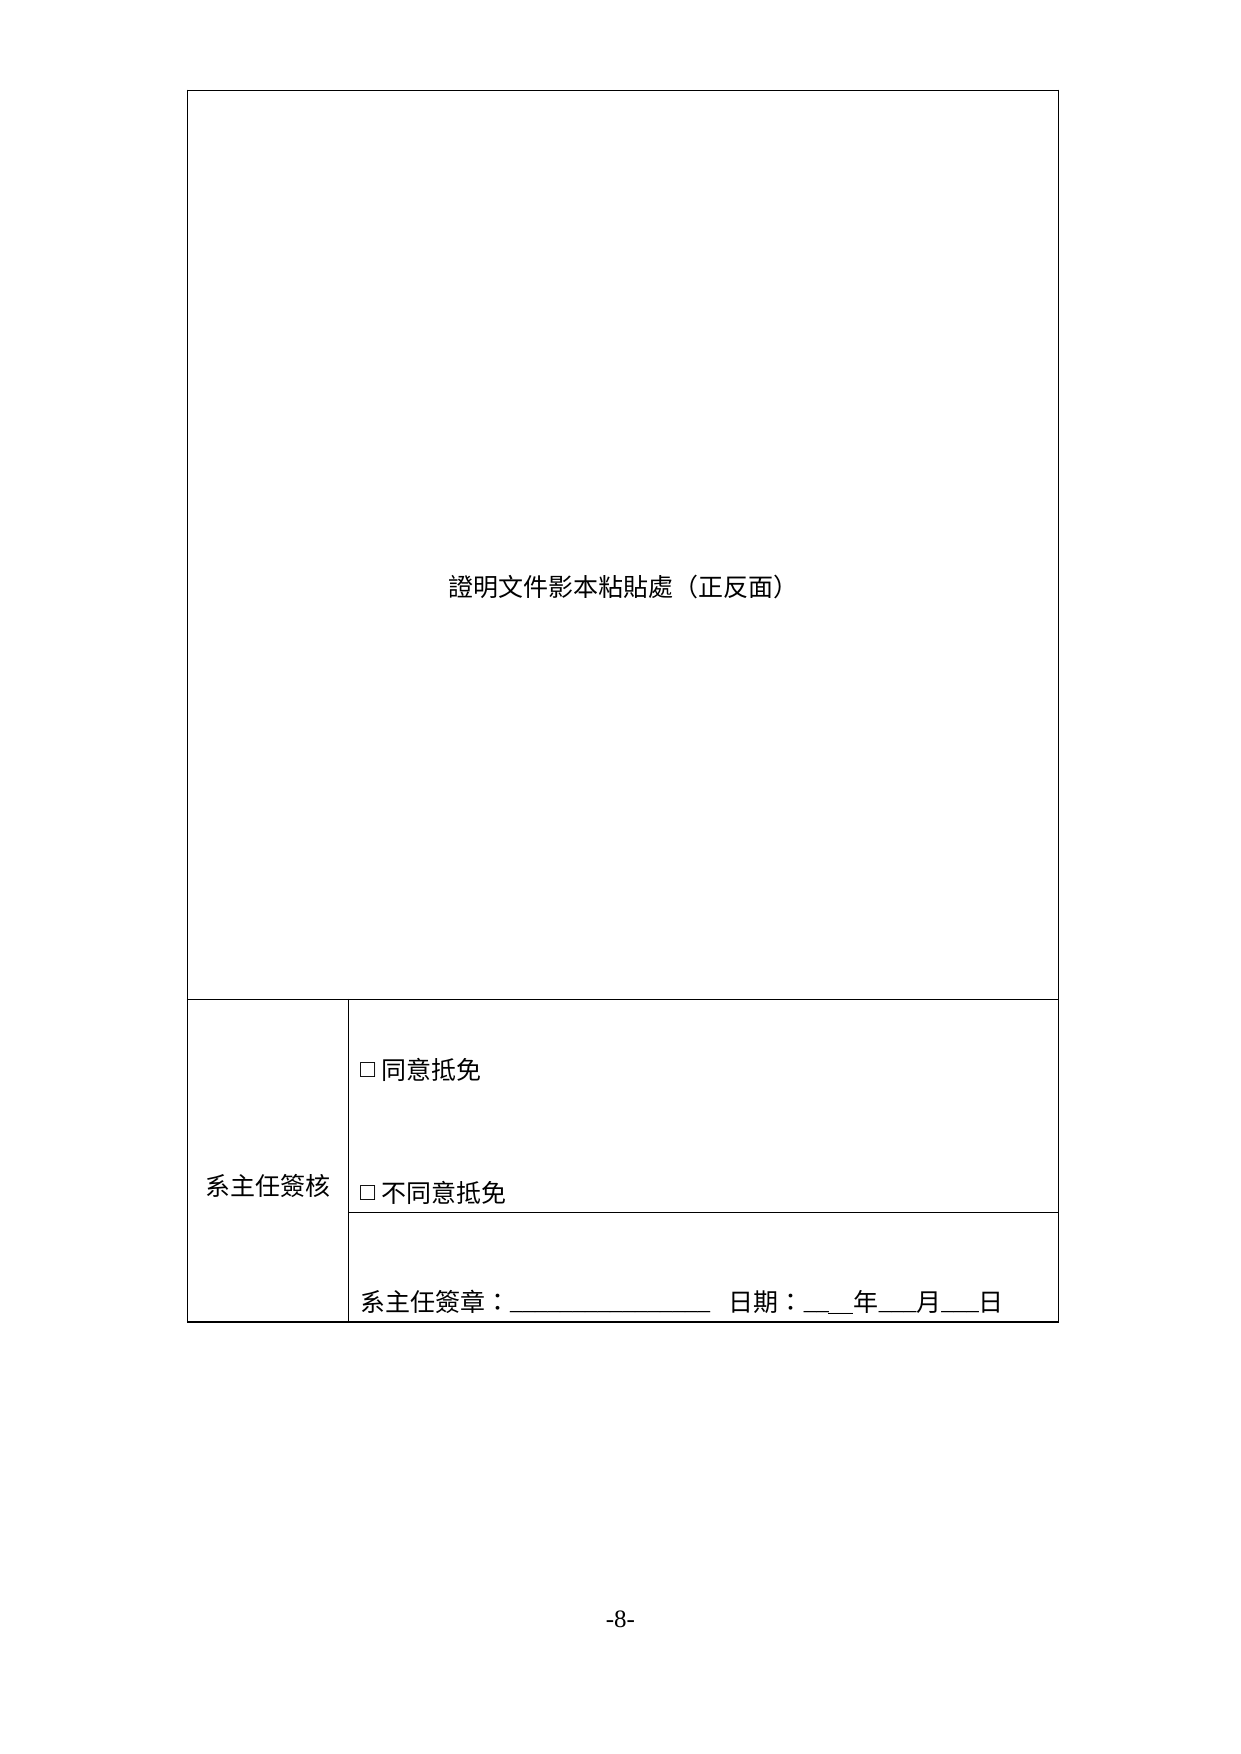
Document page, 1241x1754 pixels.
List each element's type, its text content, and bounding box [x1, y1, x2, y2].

table_cell 系主任簽核 [188, 1000, 348, 1321]
table_cell □ 同意抵免 □ 不同意抵免 [349, 1000, 1058, 1212]
table_cell 證明文件影本粘貼處（正反面） [188, 91, 1058, 999]
table_cell 系主任簽章：________________ 日期：__＿年___月___日 [349, 1213, 1058, 1321]
